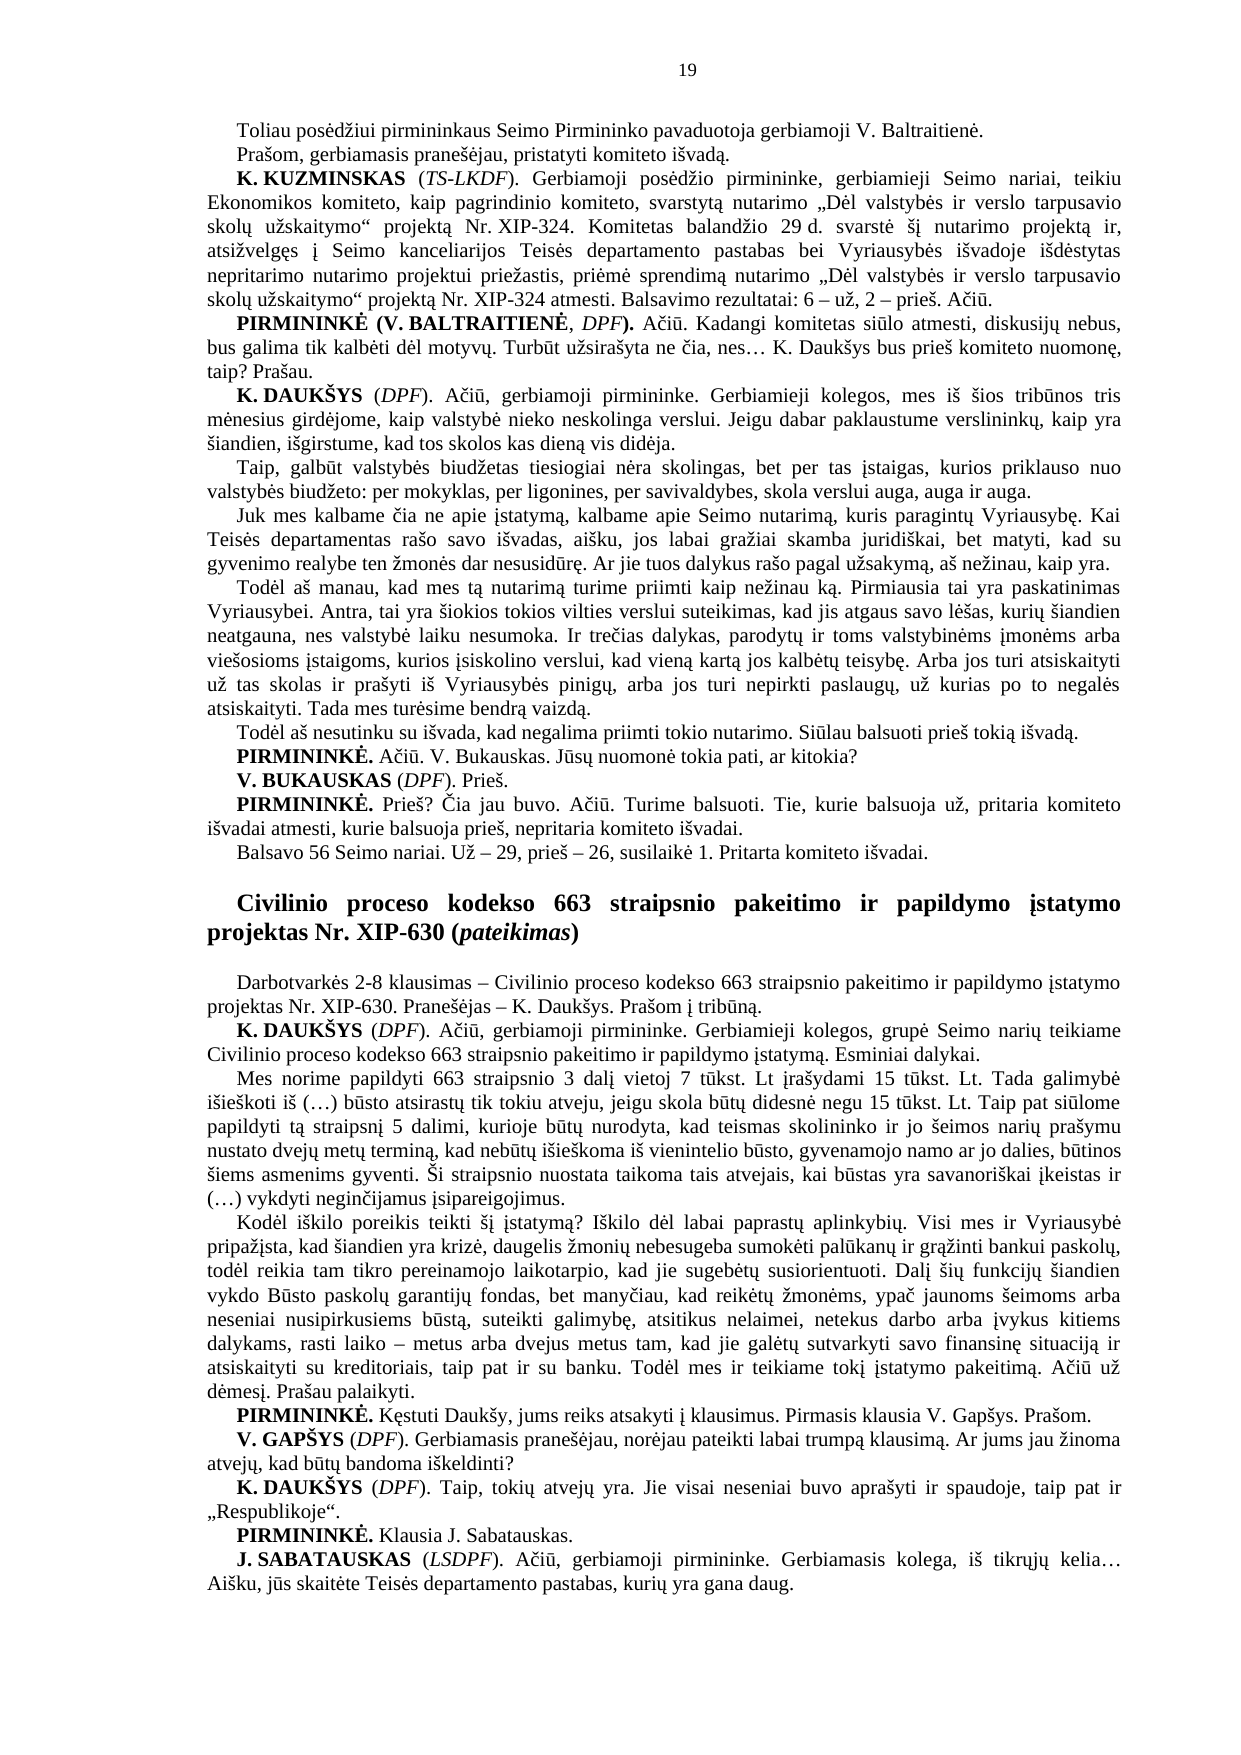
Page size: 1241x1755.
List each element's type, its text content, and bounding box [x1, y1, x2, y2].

text K. KUZMINSKAS (TS-LKDF). Gerbiamoji posėdžio pirmininke, gerbiamieji Seimo nariai, teikiu Ekonomikos komiteto, kaip pagrindinio komiteto, svarstytą nutarimo „Dėl valstybės ir verslo tarpusavio skolų užskaitymo“ projektą Nr. XIP-324. Komitetas balandžio 29 d. svarstė šį nutarimo projektą ir, atsižvelgęs į Seimo kanceliarijos Teisės departamento pastabas bei Vyriausybės išvadoje išdėstytas nepritarimo nutarimo projektui priežastis, priėmė sprendimą nutarimo „Dėl valstybės ir verslo tarpusavio skolų užskaitymo“ projektą Nr. XIP-324 atmesti. Balsavimo rezultatai: 6 – už, 2 – prieš. Ačiū. [207, 166, 1122, 311]
text Juk mes kalbame čia ne apie įstatymą, kalbame apie Seimo nutarimą, kuris paragintų Vyriausybę. Kai Teisės departamentas rašo savo išvadas, aišku, jos labai gražiai skamba juridiškai, bet matyti, kad su gyvenimo realybe ten žmonės dar nesusidūrę. Ar jie tuos dalykus rašo pagal užsakymą, aš nežinau, kaip yra. [207, 503, 1122, 575]
text K. DAUKŠYS (DPF). Ačiū, gerbiamoji pirmininke. Gerbiamieji kolegos, grupė Seimo narių teikiame Civilinio proceso kodekso 663 straipsnio pakeitimo ir papildymo įstatymą. Esminiai dalykai. [207, 1018, 1122, 1066]
text Darbotvarkės 2-8 klausimas – Civilinio proceso kodekso 663 straipsnio pakeitimo ir papildymo įstatymo projektas Nr. XIP-630. Pranešėjas – K. Daukšys. Prašom į tribūną. [207, 970, 1122, 1018]
text V. BUKAUSKAS (DPF). Prieš. [207, 768, 1122, 792]
text PIRMININKĖ. Kęstuti Daukšy, jums reiks atsakyti į klausimus. Pirmasis klausia V. Gapšys. Prašom. [207, 1403, 1122, 1427]
text Todėl aš manau, kad mes tą nutarimą turime priimti kaip nežinau ką. Pirmiausia tai yra paskatinimas Vyriausybei. Antra, tai yra šiokios tokios vilties verslui suteikimas, kad jis atgaus savo lėšas, kurių šiandien neatgauna, nes valstybė laiku nesumoka. Ir trečias dalykas, parodytų ir toms valstybinėms įmonėms arba viešosioms įstaigoms, kurios įsiskolino verslui, kad vieną kartą jos kalbėtų teisybę. Arba jos turi atsiskaityti už tas skolas ir prašyti iš Vyriausybės pinigų, arba jos turi nepirkti paslaugų, už kurias po to negalės atsiskaityti. Tada mes turėsime bendrą vaizdą. [207, 575, 1122, 720]
text PIRMININKĖ. Prieš? Čia jau buvo. Ačiū. Turime balsuoti. Tie, kurie balsuoja už, pritaria komiteto išvadai atmesti, kurie balsuoja prieš, nepritaria komiteto išvadai. [207, 792, 1122, 840]
text PIRMININKĖ. Ačiū. V. Bukauskas. Jūsų nuomonė tokia pati, ar kitokia? [207, 744, 1122, 768]
text Toliau posėdžiui pirmininkaus Seimo Pirmininko pavaduotoja gerbiamoji V. Baltraitienė. [207, 118, 1122, 142]
text V. GAPŠYS (DPF). Gerbiamasis pranešėjau, norėjau pateikti labai trumpą klausimą. Ar jums jau žinoma atvejų, kad būtų bandoma iškeldinti? [207, 1427, 1122, 1475]
text Mes norime papildyti 663 straipsnio 3 dalį vietoj 7 tūkst. Lt įrašydami 15 tūkst. Lt. Tada galimybė išieškoti iš (…) būsto atsirastų tik tokiu atveju, jeigu skola būtų didesnė negu 15 tūkst. Lt. Taip pat siūlome papildyti tą straipsnį 5 dalimi, kurioje būtų nurodyta, kad teismas skolininko ir jo šeimos narių prašymu nustato dvejų metų terminą, kad nebūtų išieškoma iš vienintelio būsto, gyvenamojo namo ar jo dalies, būtinos šiems asmenims gyventi. Ši straipsnio nuostata taikoma tais atvejais, kai būstas yra savanoriškai įkeistas ir (…) vykdyti neginčijamus įsipareigojimus. [207, 1066, 1122, 1210]
text J. SABATAUSKAS (LSDPF). Ačiū, gerbiamoji pirmininke. Gerbiamasis kolega, iš tikrųjų kelia… Aišku, jūs skaitėte Teisės departamento pastabas, kurių yra gana daug. [207, 1547, 1122, 1595]
text PIRMININKĖ (V. BALTRAITIENĖ, DPF). Ačiū. Kadangi komitetas siūlo atmesti, diskusijų nebus, bus galima tik kalbėti dėl motyvų. Turbūt užsirašyta ne čia, nes… K. Daukšys bus prieš komiteto nuomonę, taip? Prašau. [207, 311, 1122, 383]
text K. DAUKŠYS (DPF). Taip, tokių atvejų yra. Jie visai neseniai buvo aprašyti ir spaudoje, taip pat ir „Respublikoje“. [207, 1475, 1122, 1523]
text Civilinio proceso kodekso 663 straipsnio pakeitimo ir papildymo įstatymo projektas Nr. XIP-630 (pateikimas) [207, 888, 1122, 946]
text Balsavo 56 Seimo nariai. Už – 29, prieš – 26, susilaikė 1. Pritarta komiteto išvadai. [207, 840, 1122, 864]
text Kodėl iškilo poreikis teikti šį įstatymą? Iškilo dėl labai paprastų aplinkybių. Visi mes ir Vyriausybė pripažįsta, kad šiandien yra krizė, daugelis žmonių nebesugeba sumokėti palūkanų ir grąžinti bankui paskolų, todėl reikia tam tikro pereinamojo laikotarpio, kad jie sugebėtų susiorientuoti. Dalį šių funkcijų šiandien vykdo Būsto paskolų garantijų fondas, bet manyčiau, kad reikėtų žmonėms, ypač jaunoms šeimoms arba neseniai nusipirkusiems būstą, suteikti galimybę, atsitikus nelaimei, netekus darbo arba įvykus kitiems dalykams, rasti laiko – metus arba dvejus metus tam, kad jie galėtų sutvarkyti savo finansinę situaciją ir atsiskaityti su kreditoriais, taip pat ir su banku. Todėl mes ir teikiame tokį įstatymo pakeitimą. Ačiū už dėmesį. Prašau palaikyti. [207, 1210, 1122, 1403]
text K. DAUKŠYS (DPF). Ačiū, gerbiamoji pirmininke. Gerbiamieji kolegos, mes iš šios tribūnos tris mėnesius girdėjome, kaip valstybė nieko neskolinga verslui. Jeigu dabar paklaustume verslininkų, kaip yra šiandien, išgirstume, kad tos skolos kas dieną vis didėja. [207, 383, 1122, 455]
text Todėl aš nesutinku su išvada, kad negalima priimti tokio nutarimo. Siūlau balsuoti prieš tokią išvadą. [207, 720, 1122, 744]
text PIRMININKĖ. Klausia J. Sabatauskas. [207, 1523, 1122, 1547]
text Prašom, gerbiamasis pranešėjau, pristatyti komiteto išvadą. [207, 142, 1122, 166]
text Taip, galbūt valstybės biudžetas tiesiogiai nėra skolingas, bet per tas įstaigas, kurios priklauso nuo valstybės biudžeto: per mokyklas, per ligonines, per savivaldybes, skola verslui auga, auga ir auga. [207, 455, 1122, 503]
